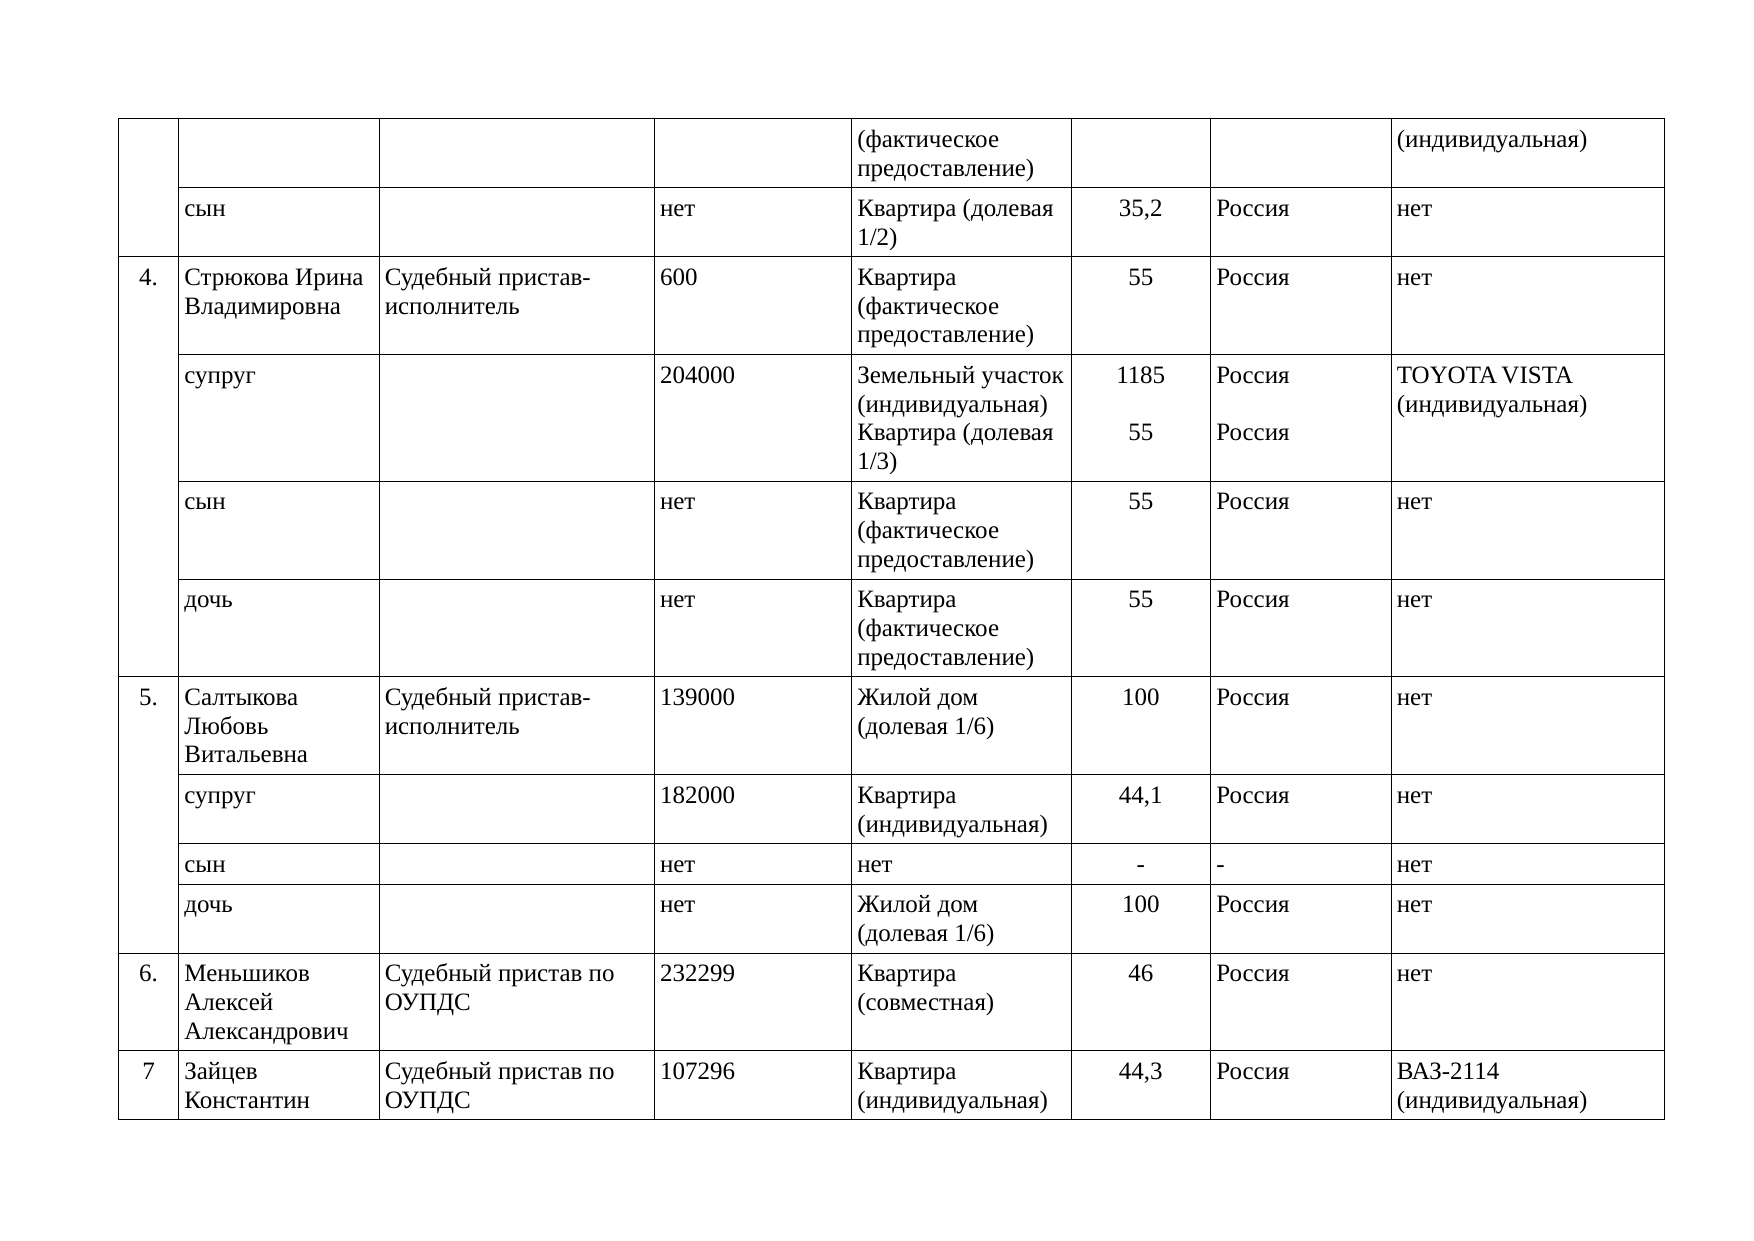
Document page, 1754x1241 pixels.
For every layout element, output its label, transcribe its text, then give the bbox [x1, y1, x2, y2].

table_cell Россия [1211, 257, 1391, 354]
table_cell [380, 119, 654, 187]
table_cell дочь [179, 885, 379, 952]
table_cell Квартира (индивидуальная) [852, 775, 1071, 843]
table_cell сын [179, 188, 379, 256]
table_cell супруг [179, 775, 379, 843]
table_cell Квартира (индивидуальная) [852, 1051, 1071, 1119]
table_cell 100 [1072, 885, 1210, 952]
table_cell нет [1392, 677, 1664, 774]
table_cell [655, 119, 851, 187]
table_cell (индивидуальная) [1392, 119, 1664, 187]
table_cell сын [179, 844, 379, 883]
table_cell [179, 119, 379, 187]
table_cell нет [1392, 580, 1664, 676]
table_cell [380, 885, 654, 952]
table_cell супруг [179, 355, 379, 481]
table_cell [1072, 119, 1210, 187]
table_cell дочь [179, 580, 379, 676]
table_cell нет [655, 188, 851, 256]
table_cell 4. [119, 257, 178, 676]
table_cell [380, 188, 654, 256]
table_cell 46 [1072, 954, 1210, 1050]
table_cell нет [655, 482, 851, 578]
table_cell Меньшиков Алексей Александрович [179, 954, 379, 1050]
table_cell 139000 [655, 677, 851, 774]
table_cell Россия [1211, 482, 1391, 578]
table_cell 100 [1072, 677, 1210, 774]
table_cell Судебный пристав по ОУПДС [380, 954, 654, 1050]
table_cell 5. [119, 677, 178, 952]
table_cell Земельный участок (индивидуальная) Квартира (долевая 1/3) [852, 355, 1071, 481]
table_cell [380, 355, 654, 481]
table_cell Россия [1211, 580, 1391, 676]
table_cell Квартира (совместная) [852, 954, 1071, 1050]
table_cell 44,3 [1072, 1051, 1210, 1119]
table_cell [380, 482, 654, 578]
table_cell Зайцев Константин [179, 1051, 379, 1119]
table_cell Салтыкова Любовь Витальевна [179, 677, 379, 774]
table_cell Россия [1211, 1051, 1391, 1119]
table_cell (фактическое предоставление) [852, 119, 1071, 187]
table_cell Судебный пристав-исполнитель [380, 677, 654, 774]
table_cell 6. [119, 954, 178, 1050]
table_cell TOYOTA VISTA (индивидуальная) [1392, 355, 1664, 481]
table_cell нет [1392, 954, 1664, 1050]
table_cell Россия [1211, 885, 1391, 952]
table_cell - [1211, 844, 1391, 883]
table_cell 7 [119, 1051, 178, 1119]
table_cell 232299 [655, 954, 851, 1050]
table_cell Жилой дом (долевая 1/6) [852, 677, 1071, 774]
table_cell [380, 844, 654, 883]
table_cell 182000 [655, 775, 851, 843]
table_cell [119, 119, 178, 256]
table_cell Квартира (фактическое предоставление) [852, 482, 1071, 578]
table_cell [380, 775, 654, 843]
table_cell Россия [1211, 775, 1391, 843]
table_cell 1185 55 [1072, 355, 1210, 481]
table_cell нет [1392, 482, 1664, 578]
table_cell нет [1392, 257, 1664, 354]
table_cell Россия [1211, 677, 1391, 774]
table_cell Россия [1211, 954, 1391, 1050]
table_cell нет [655, 844, 851, 883]
table_cell нет [1392, 844, 1664, 883]
table_cell Россия Россия [1211, 355, 1391, 481]
table_cell [380, 580, 654, 676]
table_cell ВАЗ-2114 (индивидуальная) [1392, 1051, 1664, 1119]
table_cell 107296 [655, 1051, 851, 1119]
table_cell нет [1392, 775, 1664, 843]
table_cell нет [1392, 885, 1664, 952]
table_cell [1211, 119, 1391, 187]
table_cell сын [179, 482, 379, 578]
table_cell 204000 [655, 355, 851, 481]
table_cell 600 [655, 257, 851, 354]
table_cell нет [655, 885, 851, 952]
table_cell - [1072, 844, 1210, 883]
table_cell 35,2 [1072, 188, 1210, 256]
table_cell 55 [1072, 257, 1210, 354]
table_cell нет [1392, 188, 1664, 256]
table_cell нет [852, 844, 1071, 883]
table_cell Судебный пристав-исполнитель [380, 257, 654, 354]
table_cell нет [655, 580, 851, 676]
table_cell Квартира (фактическое предоставление) [852, 257, 1071, 354]
table_cell Квартира (долевая 1/2) [852, 188, 1071, 256]
table_cell Россия [1211, 188, 1391, 256]
table_cell 55 [1072, 482, 1210, 578]
table_cell 44,1 [1072, 775, 1210, 843]
table_cell Жилой дом (долевая 1/6) [852, 885, 1071, 952]
table_cell Стрюкова Ирина Владимировна [179, 257, 379, 354]
table_cell Квартира (фактическое предоставление) [852, 580, 1071, 676]
table_cell Судебный пристав по ОУПДС [380, 1051, 654, 1119]
table_cell 55 [1072, 580, 1210, 676]
